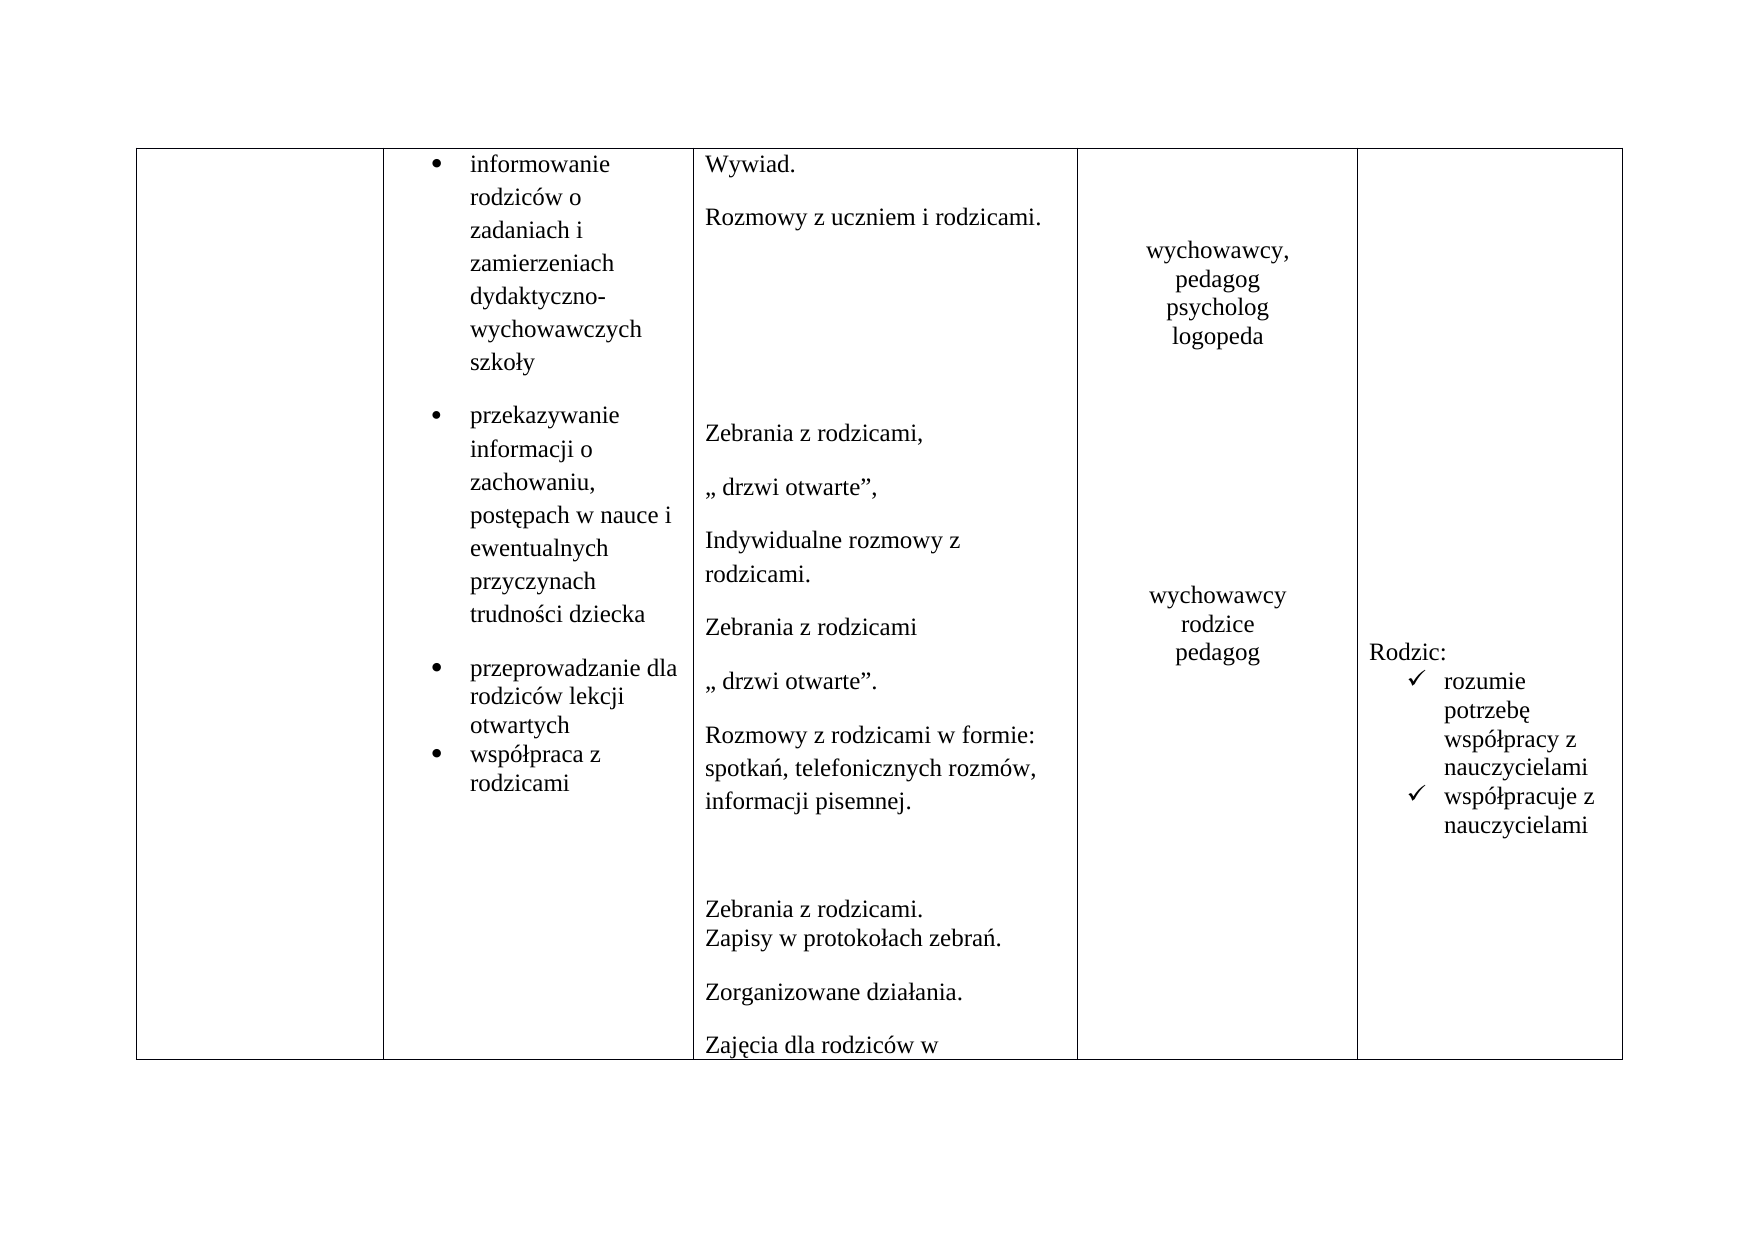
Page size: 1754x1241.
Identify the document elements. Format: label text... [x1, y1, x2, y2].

table_cell Wywiad. Rozmowy z uczniem i rodzicami. Zebrania z rodzicami, „ drzwi otwarte”, Indywidualne rozmowy z rodzicami. Zebrania z rodzicami „ drzwi otwarte”. Rozmowy z rodzicami w formie: spotkań, telefonicznych rozmów, informacji pisemnej. Zebrania z rodzicami. Zapisy w protokołach zebrań. Zorganizowane działania. Zajęcia dla rodziców w [694, 149, 1077, 1059]
table_cell motywowanie, zachęcanie rodziców do budowania silnej więzi emocjonalnej z dziećmi udzielanie uczniom pomocy pedagogicznej i psychologicznej informowanie rodziców o zadaniach i zamierzeniach dydaktyczno- wychowawczych szkoły przekazywanie informacji o zachowaniu, postępach w nauce i ewentualnych przyczynach trudności dziecka przeprowadzanie dla rodziców lekcji otwartych współpraca z rodzicami [384, 149, 693, 1059]
table_cell wychowawcy, pedagog psycholog logopeda wychowawcy rodzice pedagog [1078, 149, 1357, 1059]
table_cell [137, 149, 383, 1059]
table_cell Uczeń: uczniowie są objęci pomocą psychologiczno- pedagogiczną uczniowie potrzebujący są wspomagani w zakresie socjalnym Rodzic: rozumie potrzebę współpracy z nauczycielami współpracuje z nauczycielami [1358, 149, 1622, 1059]
